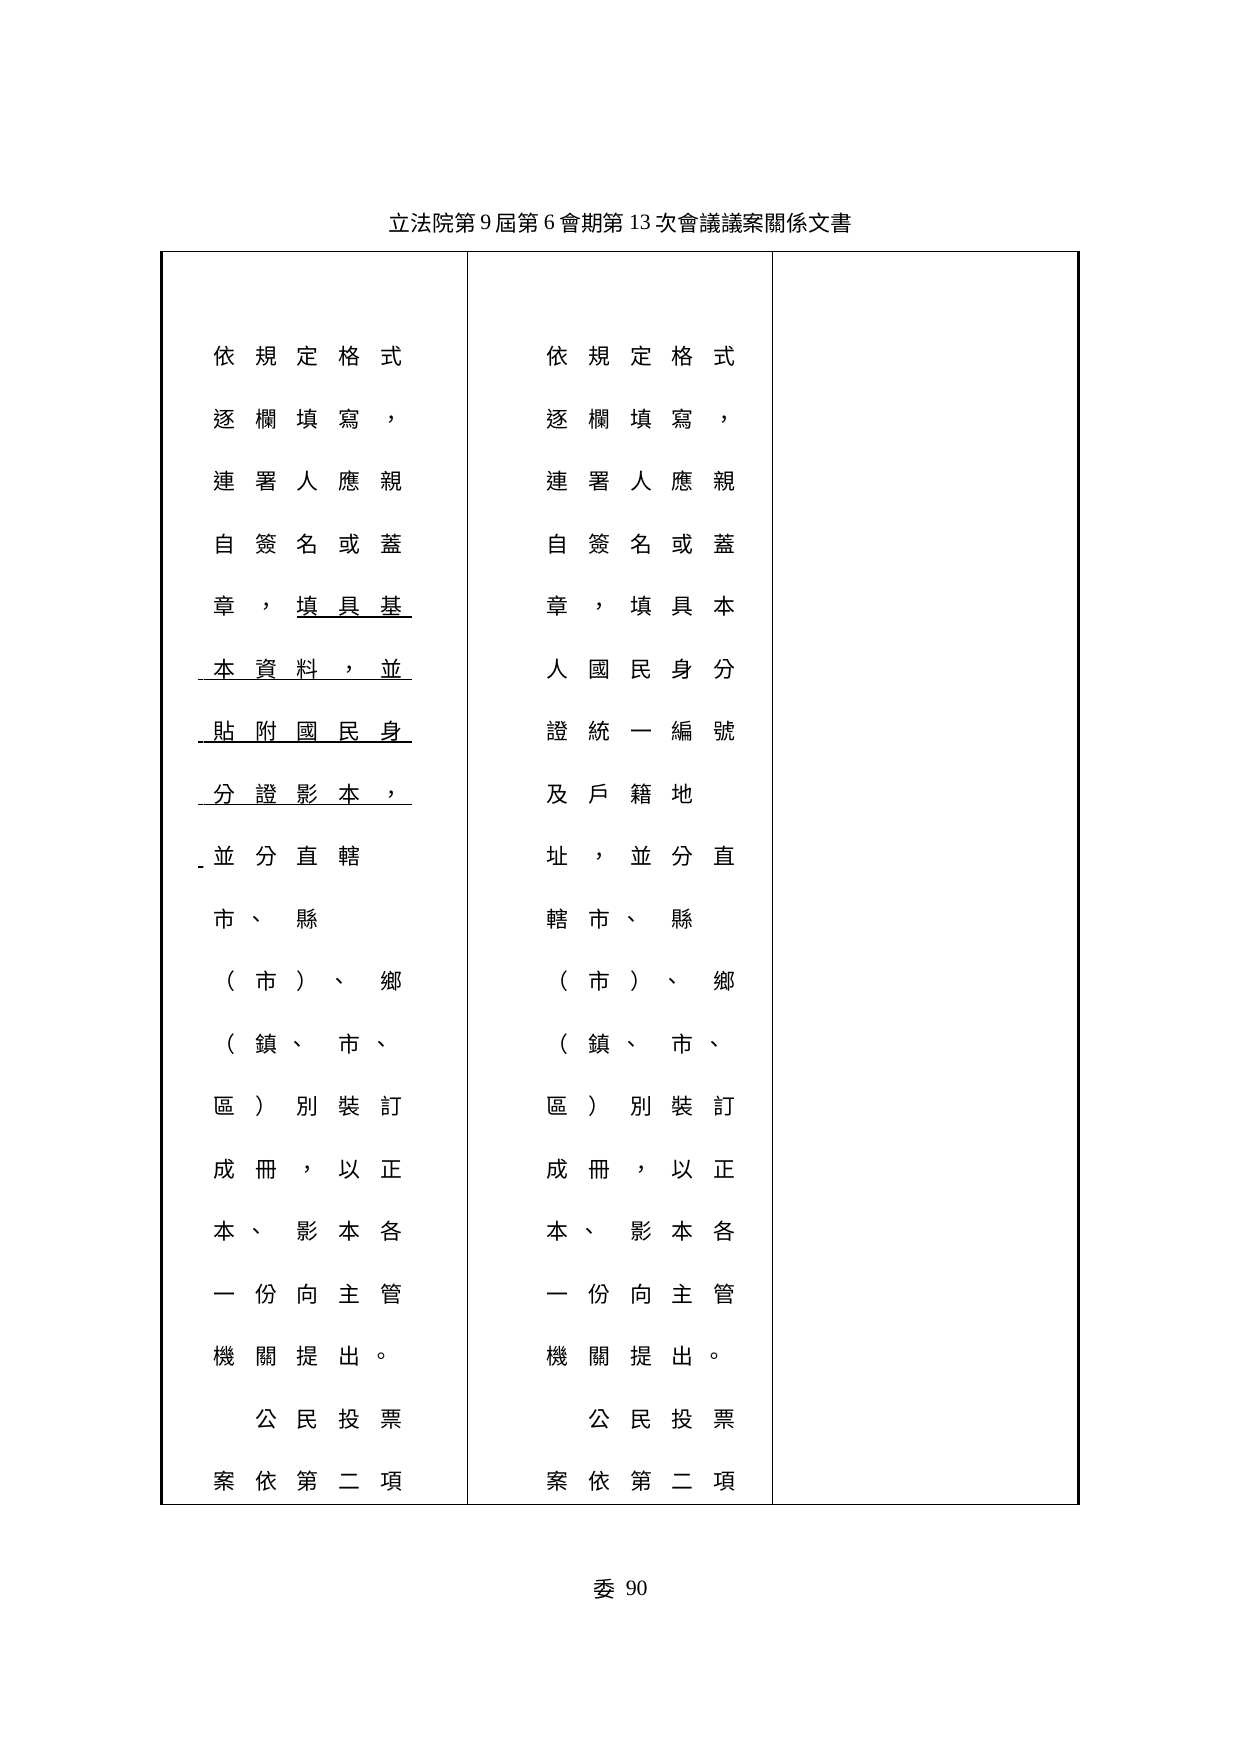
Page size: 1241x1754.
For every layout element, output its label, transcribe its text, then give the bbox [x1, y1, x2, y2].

table_cell 依規定格式逐欄填寫，連署人應親自簽名或蓋章，填具本人國民身分證統一編號及戶籍地址，並分直轄市、縣（市）、鄉（鎮、市、區）別裝訂成冊，以正本、影本各一份向主管機關提出。 公民投票案依第二項 [468, 252, 772, 1504]
table_cell 依規定格式逐欄填寫，連署人應親自簽名或蓋章，填具基本資料，並貼附國民身分證影本，並分直轄市、縣（市）、鄉（鎮、市、區）別裝訂成冊，以正本、影本各一份向主管機關提出。 公民投票案依第二項 [163, 252, 467, 1504]
table_cell [773, 252, 1077, 1504]
